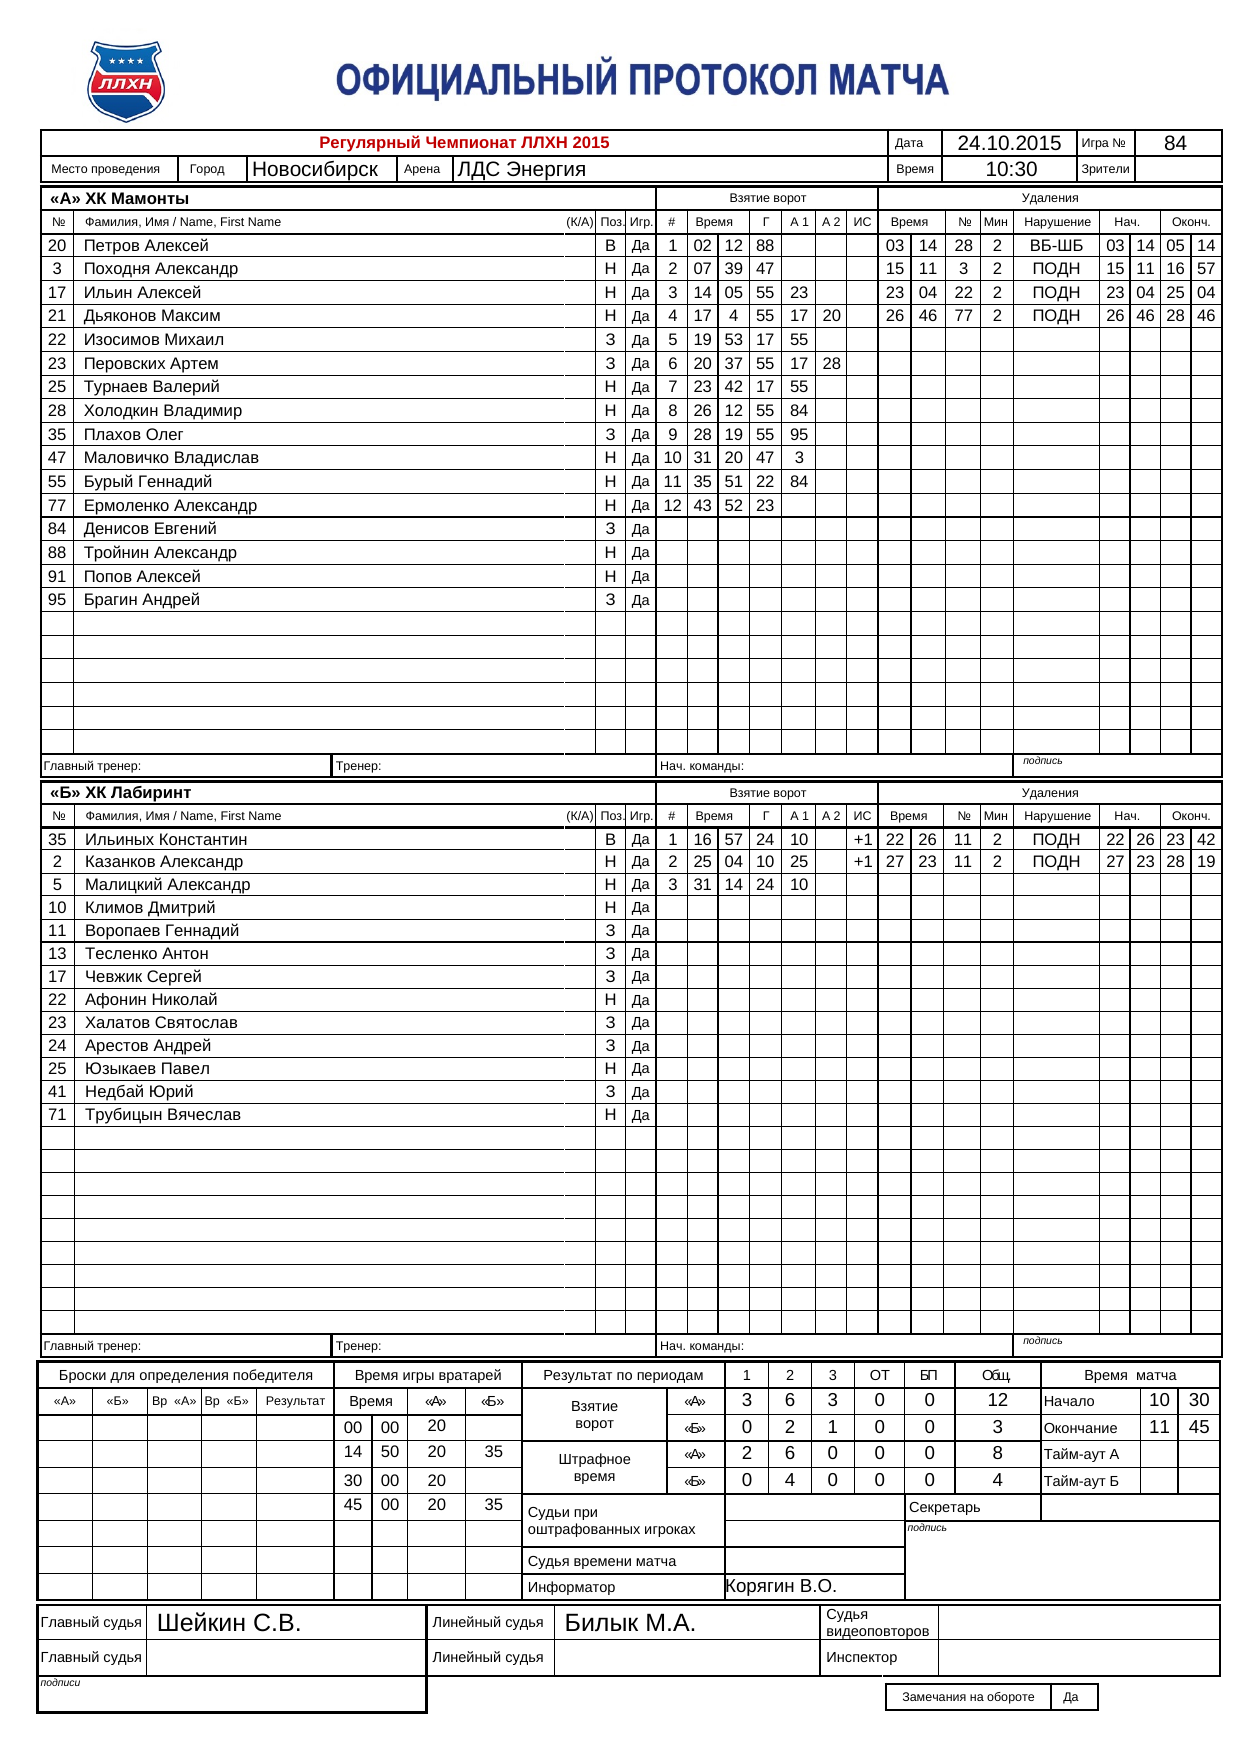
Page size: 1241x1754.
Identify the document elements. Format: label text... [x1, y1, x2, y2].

table_cell Малицкий Александр [75, 874, 564, 895]
table_cell [1131, 612, 1160, 634]
table_cell [93, 1547, 147, 1573]
table_cell [202, 1494, 256, 1520]
table_cell 84 [42, 518, 73, 540]
table_cell [981, 1288, 1013, 1310]
table_cell Судья времени матча [523, 1548, 724, 1573]
table_cell [1100, 966, 1129, 987]
table_cell [816, 588, 846, 611]
table_cell [847, 920, 877, 941]
table_cell [42, 636, 73, 658]
table_cell [75, 1219, 564, 1241]
table_cell «Б » [466, 1389, 521, 1413]
table_header Регулярный Чемпионат ЛЛХН 2015 [42, 131, 887, 155]
table_cell [782, 1104, 815, 1126]
table_cell [847, 989, 877, 1011]
table_cell 35 [466, 1494, 521, 1520]
table_cell [1014, 588, 1099, 611]
table_cell Воропаев Геннадий [75, 920, 564, 941]
table_cell 25 [688, 850, 717, 872]
table_cell [981, 1012, 1013, 1033]
table_cell подпись [1014, 1335, 1221, 1356]
table_cell [981, 1311, 1013, 1333]
table_cell [981, 518, 1013, 540]
table_cell Перовских Артем [74, 352, 564, 374]
table_cell [596, 1173, 625, 1195]
table_cell [1192, 1104, 1221, 1126]
table_cell [816, 1288, 846, 1310]
table_cell [1161, 707, 1190, 729]
table_cell Да [626, 494, 655, 516]
table_cell 07 [688, 257, 717, 280]
table_cell 42 [1192, 829, 1221, 849]
table_cell [688, 518, 717, 540]
table_cell Недбай Юрий [75, 1081, 564, 1103]
table_cell [1161, 376, 1190, 398]
table_cell [719, 707, 749, 729]
table_cell 28 [816, 352, 846, 374]
table_cell [626, 730, 655, 753]
table_cell [1100, 636, 1129, 658]
table_cell Мин [981, 805, 1013, 826]
table_cell 3 [812, 1389, 854, 1413]
table_cell [257, 1441, 333, 1467]
table_cell [1100, 683, 1129, 706]
table_cell [981, 966, 1013, 987]
table_cell [202, 1468, 256, 1493]
table_cell [565, 235, 595, 256]
table_cell [946, 494, 980, 516]
table_cell Начало [1042, 1389, 1140, 1413]
table_cell Да [626, 1012, 655, 1033]
table_cell [688, 1219, 717, 1241]
table_cell [1014, 565, 1099, 587]
table_cell [816, 612, 846, 634]
table_cell [981, 399, 1013, 422]
table_cell [912, 588, 945, 611]
table_cell [782, 235, 815, 256]
table_cell [1100, 1173, 1129, 1195]
table_cell [750, 1012, 781, 1033]
table_cell ПОДН [1014, 257, 1099, 280]
table_cell З [596, 588, 625, 611]
table_cell 47 [750, 257, 781, 280]
table_cell [912, 730, 945, 753]
table_cell 04 [1131, 281, 1160, 303]
table_cell [750, 541, 781, 564]
table_cell [148, 1521, 201, 1546]
table_cell [750, 1127, 781, 1149]
table_cell 23 [42, 352, 73, 374]
table_cell 55 [750, 281, 781, 303]
table_cell [1161, 518, 1190, 540]
table_header 3 [812, 1363, 854, 1387]
table_cell [912, 966, 943, 987]
table_cell 25 [782, 850, 815, 872]
table_cell [1192, 896, 1221, 918]
table_cell 19 [719, 423, 749, 445]
table_cell [981, 1265, 1013, 1287]
table_cell 12 [719, 235, 749, 256]
table_cell [816, 541, 846, 564]
table_cell [1192, 943, 1221, 964]
table_cell 1 [812, 1415, 854, 1440]
table_cell [1192, 1173, 1221, 1195]
table_cell [75, 1127, 564, 1149]
table_cell [912, 328, 945, 351]
table_cell [1192, 1081, 1221, 1103]
table_cell [1192, 683, 1221, 706]
table_cell [466, 1521, 521, 1546]
table_cell [816, 730, 846, 753]
table_cell [565, 305, 595, 327]
table_cell 95 [782, 423, 815, 445]
table_cell [946, 565, 980, 587]
table_cell А 1 [782, 805, 815, 826]
table_cell [1100, 328, 1129, 351]
table_cell Да [626, 989, 655, 1011]
table_cell Главный тренер: [42, 1335, 330, 1356]
table_cell [879, 1058, 910, 1079]
table_cell Судьи при оштрафованных игроках [523, 1495, 724, 1546]
table_cell 30 [1179, 1389, 1219, 1413]
table_cell [688, 659, 717, 682]
table_cell Холодкин Владимир [74, 399, 564, 422]
table_cell [879, 1265, 910, 1287]
table_cell 24 [42, 1035, 74, 1057]
table_cell Нач. команды: [657, 1335, 1012, 1356]
table_cell [782, 1242, 815, 1264]
table_cell Изосимов Михаил [74, 328, 564, 351]
table_cell [750, 1219, 781, 1241]
table_cell Походня Александр [74, 257, 564, 280]
table_cell 24 [750, 829, 781, 849]
table_cell 20 [408, 1441, 465, 1467]
table_header Замечания на обороте [887, 1685, 1050, 1709]
table_cell Да [626, 257, 655, 280]
table_cell 26 [879, 305, 910, 327]
table_cell Н [596, 989, 625, 1011]
table_cell [847, 1242, 877, 1264]
table_cell З [596, 518, 625, 540]
table_cell [657, 636, 687, 658]
table_cell [688, 1012, 717, 1033]
table_cell [202, 1547, 256, 1573]
table_cell [981, 1104, 1013, 1126]
table_cell 71 [42, 1104, 74, 1126]
table_cell «А» [408, 1389, 465, 1413]
table_cell [1100, 470, 1129, 493]
table_cell [750, 966, 781, 987]
table_cell [565, 376, 595, 398]
table_cell 23 [912, 850, 943, 872]
table_cell [596, 1242, 625, 1264]
table_cell [816, 1104, 846, 1126]
table_cell [782, 989, 815, 1011]
table_cell [782, 1311, 815, 1333]
table_cell 9 [657, 423, 687, 445]
table_cell Да [626, 588, 655, 611]
table_cell [981, 1035, 1013, 1057]
table_cell [565, 943, 595, 964]
table_cell [750, 920, 781, 941]
table_cell [816, 920, 846, 941]
table_cell 19 [688, 328, 717, 351]
table_cell [981, 683, 1013, 706]
table_cell 11 [1131, 257, 1160, 280]
table_cell [565, 281, 595, 303]
table_cell [719, 1012, 749, 1033]
table_cell [1099, 1682, 1220, 1711]
table_cell [879, 470, 910, 493]
table_cell 84 [782, 470, 815, 493]
table_cell [1014, 1265, 1099, 1287]
table_cell [912, 494, 945, 516]
table_cell А 2 [816, 805, 846, 826]
table_cell [981, 541, 1013, 564]
table_cell [1100, 730, 1129, 753]
table_cell [912, 565, 945, 587]
table_cell [1136, 157, 1221, 181]
table_cell 17 [42, 966, 74, 987]
table_cell Линейный судья [428, 1640, 554, 1675]
table_cell [657, 707, 687, 729]
table_cell [466, 1547, 521, 1573]
table_cell 7 [657, 376, 687, 398]
table_cell [657, 896, 687, 918]
table_cell [726, 1495, 904, 1520]
table_cell [912, 707, 945, 729]
table_cell +1 [847, 829, 877, 849]
table_cell 20 [408, 1494, 465, 1520]
table_cell 00 [373, 1416, 407, 1440]
table_cell [596, 612, 625, 634]
table_header 2 [769, 1363, 811, 1387]
table_cell Да [626, 565, 655, 587]
table_cell [847, 1311, 877, 1333]
table_cell [782, 707, 815, 729]
table_cell [1161, 1311, 1190, 1333]
table_cell [847, 1150, 877, 1172]
table_cell Время [335, 1389, 407, 1413]
table_cell [42, 707, 73, 729]
table_cell 05 [1161, 235, 1190, 256]
table_cell [719, 659, 749, 682]
table_cell 88 [42, 541, 73, 564]
table_cell [782, 518, 815, 540]
table_header Общ. [956, 1363, 1040, 1387]
table_cell [816, 1058, 846, 1079]
table_header Да [1052, 1685, 1097, 1709]
table_cell 20 [688, 352, 717, 374]
table_cell [565, 1265, 595, 1287]
table_cell 14 [719, 874, 749, 895]
table_cell 28 [42, 399, 73, 422]
table_cell 28 [1161, 850, 1190, 872]
table_cell 26 [688, 399, 717, 422]
table_header «Б» ХК Лабиринт [42, 783, 655, 803]
table_cell [816, 1265, 846, 1287]
table_cell [1161, 423, 1190, 445]
table_cell [750, 1035, 781, 1057]
table_cell [847, 470, 877, 493]
table_cell [847, 423, 877, 445]
table_cell [1014, 874, 1099, 895]
table_cell [596, 636, 625, 658]
table_cell [1131, 1288, 1160, 1310]
table_cell [1014, 376, 1099, 398]
table_cell [565, 257, 595, 280]
table_cell 2 [981, 850, 1013, 872]
table_cell 41 [42, 1081, 74, 1103]
table_cell [719, 1196, 749, 1218]
table_cell ПОДН [1014, 850, 1099, 872]
table_cell [816, 1196, 846, 1218]
table_cell [74, 636, 564, 658]
table_cell [879, 518, 910, 540]
table_cell [596, 707, 625, 729]
table_cell [782, 730, 815, 753]
table_cell [1192, 541, 1221, 564]
table_cell [847, 1196, 877, 1218]
table_cell [1100, 1288, 1129, 1310]
table_cell [750, 683, 781, 706]
table_cell [816, 989, 846, 1011]
table_cell 3 [782, 446, 815, 469]
table_cell [912, 943, 943, 964]
table_cell [93, 1416, 147, 1440]
table_cell Фамилия, Имя / Name, First Name [74, 211, 565, 233]
table_cell Н [596, 874, 625, 895]
table_cell [981, 1196, 1013, 1218]
table_cell 35 [42, 423, 73, 445]
table_cell [626, 1265, 655, 1287]
table_cell [657, 966, 687, 987]
table_cell 26 [912, 829, 943, 849]
table_cell [981, 943, 1013, 964]
table_header Удаления [879, 188, 1221, 209]
table_cell [565, 1288, 595, 1310]
table_cell [1100, 1150, 1129, 1172]
table_cell Да [626, 518, 655, 540]
table_cell Да [626, 943, 655, 964]
table_cell 22 [946, 281, 980, 303]
table_cell Игр. [626, 211, 655, 233]
table_cell [847, 494, 877, 516]
table_cell 10 [782, 829, 815, 849]
table_cell [946, 352, 980, 374]
table_cell [847, 446, 877, 469]
table_cell [1100, 376, 1129, 398]
table_cell З [596, 352, 625, 374]
table_cell [912, 896, 943, 918]
table_cell [726, 1548, 904, 1573]
table_cell [335, 1521, 371, 1546]
table_cell [1100, 1311, 1129, 1333]
table_cell [879, 1104, 910, 1126]
table_cell [1100, 659, 1129, 682]
table_cell [1131, 896, 1160, 918]
table_cell [688, 1288, 717, 1310]
table_cell [93, 1574, 147, 1599]
table_cell [879, 1173, 910, 1195]
table_cell [944, 966, 980, 987]
table_cell 26 [1100, 305, 1129, 327]
table_cell ПОДН [1014, 281, 1099, 303]
table_cell [816, 874, 846, 895]
table_cell [657, 1196, 687, 1218]
table_cell [657, 588, 687, 611]
table_cell [688, 1104, 717, 1126]
table_cell 2 [981, 257, 1013, 280]
table_cell Поз. [596, 211, 625, 233]
table_cell [879, 376, 910, 398]
table_cell 04 [912, 281, 945, 303]
table_cell 2 [981, 305, 1013, 327]
table_cell 5 [42, 874, 74, 895]
table_cell [1131, 1035, 1160, 1057]
table_cell [1192, 1058, 1221, 1079]
table_cell Нач. [1100, 211, 1160, 233]
table_cell [939, 1640, 1219, 1675]
table_cell 47 [750, 446, 781, 469]
table_cell [1161, 730, 1190, 753]
table_cell 14 [912, 235, 945, 256]
table_cell (К/А) [565, 805, 595, 826]
table_cell [74, 683, 564, 706]
table_cell [1192, 1219, 1221, 1241]
table_cell [1161, 588, 1190, 611]
table_cell [565, 1311, 595, 1333]
table_cell З [596, 328, 625, 351]
table_cell [148, 1547, 201, 1573]
table_cell [1100, 1265, 1129, 1287]
table_cell [719, 920, 749, 941]
table_cell Шейкин С.В. [147, 1606, 425, 1639]
table_cell [1161, 1127, 1190, 1149]
table_cell [879, 1242, 910, 1264]
table_cell [688, 1242, 717, 1264]
table_cell [1014, 1104, 1099, 1126]
table_cell 23 [879, 281, 910, 303]
table_cell 05 [719, 281, 749, 303]
table_cell [688, 1173, 717, 1195]
table_cell 57 [719, 829, 749, 849]
table_cell Да [626, 376, 655, 398]
table_cell [657, 1058, 687, 1079]
table_cell [719, 683, 749, 706]
table_cell 23 [688, 376, 717, 398]
table_cell [1192, 989, 1221, 1011]
table_cell Арестов Андрей [75, 1035, 564, 1057]
table_cell [466, 1468, 521, 1493]
table_cell подпись [1014, 755, 1221, 776]
table_cell [657, 1012, 687, 1033]
table_cell [782, 1150, 815, 1172]
table_cell [565, 399, 595, 422]
table_cell [847, 565, 877, 587]
table_cell [1131, 659, 1160, 682]
table_cell 55 [750, 305, 781, 327]
table_cell [688, 989, 717, 1011]
table_cell 0 [855, 1415, 904, 1440]
table_cell [688, 1311, 717, 1333]
table_cell [39, 1521, 92, 1546]
table_cell [42, 1127, 74, 1149]
table_cell [75, 1311, 564, 1333]
table_cell Да [626, 352, 655, 374]
table_cell 53 [719, 328, 749, 351]
table_cell [719, 1311, 749, 1333]
table_cell [847, 1265, 877, 1287]
table_cell [1131, 541, 1160, 564]
table_cell [1100, 1035, 1129, 1057]
table_cell [847, 896, 877, 918]
table_cell [879, 1219, 910, 1241]
table_cell [202, 1521, 256, 1546]
table_cell [981, 494, 1013, 516]
table_cell [782, 683, 815, 706]
table_cell 46 [1131, 305, 1160, 327]
table_cell 3 [946, 257, 980, 280]
table_cell [257, 1547, 333, 1573]
table_cell [879, 707, 910, 729]
table_cell [1014, 896, 1099, 918]
table_cell [688, 1058, 717, 1079]
table_cell Турнаев Валерий [74, 376, 564, 398]
table_cell [1100, 1012, 1129, 1033]
table_cell 1 [657, 829, 687, 849]
table_cell [912, 1196, 943, 1218]
table_cell [816, 518, 846, 540]
table_header Игра № [1078, 131, 1134, 155]
table_cell [1100, 1242, 1129, 1264]
table_cell Да [626, 281, 655, 303]
table_cell 0 [726, 1415, 768, 1440]
table_cell 0 [855, 1389, 904, 1413]
table_cell Да [626, 966, 655, 987]
table_cell [1131, 1219, 1160, 1241]
table_cell 20 [408, 1468, 465, 1493]
table_cell [1161, 494, 1190, 516]
table_cell [1131, 989, 1160, 1011]
table_cell [75, 1242, 564, 1264]
table_cell [335, 1547, 371, 1573]
table_cell [944, 1058, 980, 1079]
table_cell 88 [750, 235, 781, 256]
table_cell [657, 1219, 687, 1241]
table_cell [565, 920, 595, 941]
table_cell 26 [1131, 829, 1160, 849]
table_cell 6 [769, 1442, 811, 1467]
table_cell [408, 1547, 465, 1573]
table_cell [981, 1150, 1013, 1172]
table_cell [847, 1288, 877, 1310]
table_cell ПОДН [1014, 305, 1099, 327]
table_cell [946, 518, 980, 540]
table_cell Петров Алексей [74, 235, 564, 256]
table_cell [1014, 707, 1099, 729]
table_cell Да [626, 1035, 655, 1057]
table_cell [981, 920, 1013, 941]
table_cell [782, 1035, 815, 1057]
table_cell [1131, 1173, 1160, 1195]
table_cell 77 [42, 494, 73, 516]
table_cell [816, 707, 846, 729]
table_cell № [944, 805, 980, 826]
table_cell 45 [1179, 1415, 1219, 1440]
table_cell [946, 636, 980, 658]
table_cell [847, 1012, 877, 1033]
table_cell [688, 565, 717, 587]
table_cell Да [626, 1058, 655, 1079]
table_cell [657, 1242, 687, 1264]
table_cell 2 [726, 1442, 768, 1467]
table_cell 21 [42, 305, 73, 327]
table_cell 22 [750, 470, 781, 493]
table_cell Н [596, 399, 625, 422]
table_cell [879, 730, 910, 753]
table_cell [1014, 1150, 1099, 1172]
table_cell [946, 730, 980, 753]
table_cell [42, 683, 73, 706]
table_cell [1192, 1288, 1221, 1310]
table_cell Фамилия, Имя / Name, First Name [75, 805, 565, 826]
table_cell «А» [668, 1442, 724, 1467]
table_cell [750, 518, 781, 540]
table_cell [1131, 1012, 1160, 1033]
table_cell Инспектор [821, 1640, 938, 1675]
table_cell [1192, 565, 1221, 587]
table_cell [1192, 518, 1221, 540]
table_cell 12 [657, 494, 687, 516]
table_cell 55 [782, 328, 815, 351]
table_cell А 2 [816, 211, 846, 233]
table_cell [626, 1173, 655, 1195]
table_cell [688, 541, 717, 564]
table_cell 52 [719, 494, 749, 516]
table_cell [1100, 1127, 1129, 1149]
table_cell [1192, 1150, 1221, 1172]
table_cell [596, 1196, 625, 1218]
table_cell [912, 636, 945, 658]
table_cell 0 [905, 1468, 954, 1493]
table_cell 77 [946, 305, 980, 327]
table_cell 8 [956, 1442, 1040, 1467]
table_cell «А» [668, 1389, 724, 1413]
table_cell [596, 659, 625, 682]
table_cell [1192, 352, 1221, 374]
table_cell 10 [750, 850, 781, 872]
table_cell [1100, 707, 1129, 729]
table_cell Тайм-аут А [1042, 1441, 1140, 1467]
table_cell 2 [42, 850, 74, 872]
table_cell 03 [879, 235, 910, 256]
table_cell [912, 423, 945, 445]
table_cell [257, 1468, 333, 1493]
table_cell [1131, 943, 1160, 964]
table_cell [1161, 1219, 1190, 1241]
table_cell [719, 1288, 749, 1310]
table_cell [981, 707, 1013, 729]
table_cell [626, 612, 655, 634]
table_cell [565, 518, 595, 540]
table_cell [879, 989, 910, 1011]
table_cell [719, 1081, 749, 1103]
table_cell [782, 636, 815, 658]
table_cell Ермоленко Александр [74, 494, 564, 516]
table_cell Халатов Святослав [75, 1012, 564, 1033]
table_cell [1100, 1058, 1129, 1079]
table_cell [565, 707, 595, 729]
table_cell 42 [719, 376, 749, 398]
table_cell [981, 1127, 1013, 1149]
table_cell [946, 707, 980, 729]
table_cell [1192, 1127, 1221, 1149]
table_cell Да [626, 328, 655, 351]
table_cell [847, 966, 877, 987]
table_cell [816, 565, 846, 587]
table_cell [1161, 1265, 1190, 1287]
table_cell [981, 1242, 1013, 1264]
table_cell Нарушение [1014, 211, 1099, 233]
table_cell [750, 989, 781, 1011]
table_cell [912, 874, 943, 895]
table_cell 25 [42, 1058, 74, 1079]
table_cell [847, 352, 877, 374]
table_cell [148, 1494, 201, 1520]
table_cell [1161, 1081, 1190, 1103]
table_cell [1192, 1012, 1221, 1033]
table_cell Н [596, 446, 625, 469]
table_cell [1131, 565, 1160, 587]
table_cell [93, 1494, 147, 1520]
table_cell [75, 1196, 564, 1218]
table_cell 8 [657, 399, 687, 422]
table_cell [1131, 518, 1160, 540]
table_cell [1131, 730, 1160, 753]
table_cell [816, 659, 846, 682]
table_cell Г [750, 211, 781, 233]
table_cell [981, 730, 1013, 753]
table_cell 55 [750, 423, 781, 445]
table_cell [912, 989, 943, 1011]
table_cell 10 [42, 896, 74, 918]
table_cell [750, 943, 781, 964]
table_cell [847, 612, 877, 634]
table_cell [596, 1150, 625, 1172]
table_cell Город [179, 157, 246, 181]
table_cell ЛДС Энергия [454, 157, 887, 181]
table_cell [688, 896, 717, 918]
table_cell 0 [812, 1468, 854, 1493]
table_header ОТ [855, 1363, 904, 1387]
table_cell [944, 943, 980, 964]
table_header Броски для определения победителя [39, 1363, 333, 1387]
table_cell [879, 494, 910, 516]
table_cell 28 [688, 423, 717, 445]
table_cell [1161, 1242, 1190, 1264]
table_cell Н [596, 541, 625, 564]
table_cell [565, 1012, 595, 1033]
table_cell [74, 707, 564, 729]
table_cell [1161, 920, 1190, 941]
table_cell [847, 399, 877, 422]
table_cell [719, 896, 749, 918]
table_cell [74, 659, 564, 682]
table_cell Тесленко Антон [75, 943, 564, 964]
table_cell [1161, 659, 1190, 682]
table_cell [148, 1468, 201, 1493]
table_cell [1192, 470, 1221, 493]
table_cell [816, 1035, 846, 1057]
table_cell 20 [816, 305, 846, 327]
table_cell З [596, 920, 625, 941]
table_cell 16 [1161, 257, 1190, 280]
table_cell 03 [1100, 235, 1129, 256]
table_cell [74, 730, 564, 753]
table_cell [408, 1521, 465, 1546]
table_cell [981, 989, 1013, 1011]
table_cell Бурый Геннадий [74, 470, 564, 493]
table_cell [944, 874, 980, 895]
table_cell [688, 1127, 717, 1149]
table_cell 55 [750, 399, 781, 422]
table_cell 55 [750, 352, 781, 374]
table_cell Судья видеоповторов [821, 1606, 938, 1639]
table_cell [944, 1288, 980, 1310]
table_cell [202, 1574, 256, 1599]
table_cell [626, 707, 655, 729]
table_cell [912, 1265, 943, 1287]
table_header Время игры вратарей [335, 1363, 521, 1387]
table_cell Плахов Олег [74, 423, 564, 445]
table_cell Время [889, 157, 941, 181]
table_cell 20 [42, 235, 73, 256]
table_cell [946, 470, 980, 493]
table_cell Арена [398, 157, 452, 181]
table_cell [1131, 1058, 1160, 1079]
table_cell Мин [981, 211, 1013, 233]
table_cell [657, 612, 687, 634]
table_cell [782, 588, 815, 611]
table_cell Корягин В.О. [726, 1575, 904, 1599]
table_cell Да [626, 829, 655, 849]
table_cell [1192, 1242, 1221, 1264]
table_cell [847, 707, 877, 729]
table_cell [944, 1173, 980, 1195]
table_cell [782, 565, 815, 587]
table_cell [981, 1219, 1013, 1241]
table_cell 27 [879, 850, 910, 872]
table_cell [1192, 1196, 1221, 1218]
table_cell [912, 1288, 943, 1310]
table_cell [719, 636, 749, 658]
table_cell [1100, 588, 1129, 611]
table_cell 0 [905, 1442, 954, 1467]
table_cell Чевжик Сергей [75, 966, 564, 987]
table_cell Вр «Б» [202, 1389, 256, 1413]
table_cell 2 [981, 829, 1013, 849]
table_cell [1014, 470, 1099, 493]
table_cell [879, 636, 910, 658]
table_cell [719, 1265, 749, 1287]
table_cell [750, 707, 781, 729]
table_cell [1192, 659, 1221, 682]
table_cell 11 [657, 470, 687, 493]
table_cell [75, 1150, 564, 1172]
table_cell [596, 1219, 625, 1241]
table_cell [879, 565, 910, 587]
table_cell [719, 1219, 749, 1241]
table_cell [1100, 1219, 1129, 1241]
table_cell З [596, 1035, 625, 1057]
table_cell [1100, 1196, 1129, 1218]
table_cell [1192, 1265, 1221, 1287]
table_cell Главный тренер: [42, 755, 330, 776]
table_cell [1192, 399, 1221, 422]
table_cell [1014, 989, 1099, 1011]
table_cell Казанков Александр [75, 850, 564, 872]
table_cell [1100, 1081, 1129, 1103]
table_cell [847, 257, 877, 280]
table_cell Попов Алексей [74, 565, 564, 587]
table_cell [912, 1081, 943, 1103]
table_cell Н [596, 257, 625, 280]
table_cell [1161, 966, 1190, 987]
table_cell [879, 874, 910, 895]
table_cell [782, 1081, 815, 1103]
table_cell [750, 588, 781, 611]
table_cell [565, 1104, 595, 1126]
table_cell 3 [42, 257, 73, 280]
table_cell [944, 1081, 980, 1103]
table_cell [946, 612, 980, 634]
table_cell 95 [42, 588, 73, 611]
table_cell [565, 565, 595, 587]
table_cell 37 [719, 352, 749, 374]
table_cell [912, 1127, 943, 1149]
table_header 84 [1136, 131, 1221, 155]
table_cell [847, 305, 877, 327]
table_cell 31 [688, 874, 717, 895]
table_cell [847, 1035, 877, 1057]
table_cell ИС [847, 211, 877, 233]
table_cell [847, 588, 877, 611]
table_cell [596, 1311, 625, 1333]
table_cell Время [879, 211, 945, 233]
table_cell Н [596, 1104, 625, 1126]
table_cell [750, 636, 781, 658]
table_cell [1042, 1495, 1219, 1520]
table_cell [750, 565, 781, 587]
table_cell [1192, 874, 1221, 895]
table_cell [719, 541, 749, 564]
table_cell [879, 352, 910, 374]
table_cell [565, 1150, 595, 1172]
table_cell [847, 1173, 877, 1195]
table_cell [657, 989, 687, 1011]
table_cell [657, 1150, 687, 1172]
table_cell 23 [42, 1012, 74, 1033]
table_cell [1161, 1058, 1190, 1079]
table_cell [981, 470, 1013, 493]
table_cell [816, 470, 846, 493]
table_cell [1131, 920, 1160, 941]
table_cell 55 [42, 470, 73, 493]
table_cell [565, 659, 595, 682]
table_cell [1161, 636, 1190, 658]
table_cell Ильиных Константин [75, 829, 564, 849]
table_cell Ильин Алексей [74, 281, 564, 303]
table_cell [847, 1081, 877, 1103]
table_cell [93, 1521, 147, 1546]
table_cell [657, 943, 687, 964]
table_cell «А» [39, 1389, 92, 1413]
table_cell [750, 1150, 781, 1172]
table_cell [42, 1311, 74, 1333]
table_cell [946, 588, 980, 611]
table_cell [148, 1441, 201, 1467]
table_cell [1192, 446, 1221, 469]
table_cell [1014, 1311, 1099, 1333]
table_cell [782, 896, 815, 918]
table_cell [657, 541, 687, 564]
table_cell [782, 541, 815, 564]
table_cell 17 [782, 352, 815, 374]
table_cell 6 [769, 1389, 811, 1413]
table_cell ВБ-ШБ [1014, 235, 1099, 256]
table_cell [912, 1311, 943, 1333]
table_cell [782, 920, 815, 941]
table_cell [596, 1127, 625, 1149]
table_cell [1014, 683, 1099, 706]
table_cell [42, 730, 73, 753]
table_cell [688, 588, 717, 611]
table_cell [1014, 328, 1099, 351]
table_cell [1161, 541, 1190, 564]
table_cell [565, 494, 595, 516]
table_cell [816, 829, 846, 849]
table_cell [626, 659, 655, 682]
table_cell 1 [657, 235, 687, 256]
table_cell [39, 1574, 92, 1599]
table_cell [816, 966, 846, 987]
table_cell [782, 943, 815, 964]
table_cell [39, 1494, 92, 1520]
table_cell [750, 896, 781, 918]
table_cell 3 [657, 874, 687, 895]
table_cell [946, 659, 980, 682]
table_cell [1192, 328, 1221, 351]
table_cell 19 [1192, 850, 1221, 872]
table_cell Тренер: [333, 1335, 655, 1356]
table_cell 12 [719, 399, 749, 422]
table_cell [719, 1127, 749, 1149]
table_cell [847, 1219, 877, 1241]
table_cell [565, 1081, 595, 1103]
table_cell [879, 423, 910, 445]
table_cell [1014, 352, 1099, 374]
table_cell [657, 659, 687, 682]
table_cell Секретарь [906, 1495, 1040, 1520]
table_cell [657, 1173, 687, 1195]
table_cell [1192, 636, 1221, 658]
table_cell [626, 1219, 655, 1241]
picture [5, 28, 1179, 129]
table_cell +1 [847, 850, 877, 872]
table_cell З [596, 966, 625, 987]
table_cell [1014, 423, 1099, 445]
table_cell [981, 612, 1013, 634]
table_cell [1014, 636, 1099, 658]
table_cell [1100, 612, 1129, 634]
table_cell [373, 1574, 407, 1599]
table_cell [1100, 352, 1129, 374]
table_cell [565, 423, 595, 445]
table_cell [1100, 874, 1129, 895]
table_cell [657, 518, 687, 540]
table_cell [1014, 399, 1099, 422]
table_cell 11 [42, 920, 74, 941]
table_cell [879, 1012, 910, 1033]
table_cell 23 [1161, 829, 1190, 849]
table_cell [1131, 376, 1160, 398]
table_cell 46 [1192, 305, 1221, 327]
table_cell Г [750, 805, 781, 826]
table_cell [148, 1574, 201, 1599]
table_cell [42, 1219, 74, 1241]
table_cell [1192, 1311, 1221, 1333]
table_cell [565, 588, 595, 611]
table_cell [847, 235, 877, 256]
table_cell [847, 943, 877, 964]
table_cell [1131, 1311, 1160, 1333]
table_cell [944, 989, 980, 1011]
table_cell [750, 1242, 781, 1264]
table_cell [912, 920, 943, 941]
table_cell [657, 565, 687, 587]
table_cell Новосибирск [248, 157, 396, 181]
table_cell Да [626, 850, 655, 872]
table_cell [981, 659, 1013, 682]
table_cell Зрители [1078, 157, 1134, 181]
table_cell [1131, 470, 1160, 493]
table_cell [879, 328, 910, 351]
table_cell [565, 1173, 595, 1195]
table_cell 35 [688, 470, 717, 493]
table_cell [879, 1288, 910, 1310]
table_cell 23 [1131, 850, 1160, 872]
table_cell 14 [1192, 235, 1221, 256]
table_header Дата [889, 131, 941, 155]
table_cell 20 [408, 1416, 465, 1440]
table_cell 10 [1141, 1389, 1177, 1413]
table_cell Нач. [1100, 805, 1160, 826]
table_cell [944, 1150, 980, 1172]
table_cell [1192, 494, 1221, 516]
table_cell [1100, 896, 1129, 918]
table_cell [1192, 376, 1221, 398]
table_cell [750, 1058, 781, 1079]
table_cell «Б» [93, 1389, 147, 1413]
table_cell [1131, 423, 1160, 445]
table_header Взятие ворот [657, 783, 877, 803]
table_cell 04 [719, 850, 749, 872]
table_cell [944, 920, 980, 941]
table_cell [74, 612, 564, 634]
table_cell [946, 376, 980, 398]
table_cell 11 [1141, 1415, 1177, 1440]
table_cell 28 [946, 235, 980, 256]
table_cell [626, 1127, 655, 1149]
table_cell [565, 850, 595, 872]
table_cell [816, 1127, 846, 1149]
table_cell 2 [981, 235, 1013, 256]
table_cell [147, 1640, 425, 1675]
table_cell [912, 1012, 943, 1033]
table_cell Да [626, 399, 655, 422]
table_header 1 [726, 1363, 768, 1387]
table_cell [688, 943, 717, 964]
table_cell [688, 612, 717, 634]
table_cell [75, 1288, 564, 1310]
table_cell [944, 1035, 980, 1057]
table_cell 4 [769, 1468, 811, 1493]
table_cell [565, 874, 595, 895]
table_cell [782, 494, 815, 516]
table_cell [981, 896, 1013, 918]
table_cell [148, 1416, 201, 1440]
table_cell [202, 1416, 256, 1440]
table_cell [879, 683, 910, 706]
table_cell [1014, 920, 1099, 941]
table_cell [912, 1219, 943, 1241]
table_cell Игр. [626, 805, 655, 826]
table_cell [782, 1288, 815, 1310]
table_cell 16 [688, 829, 717, 849]
table_cell [1161, 1173, 1190, 1195]
table_cell [1100, 494, 1129, 516]
table_cell [847, 1058, 877, 1079]
table_cell [879, 920, 910, 941]
table_cell Афонин Николай [75, 989, 564, 1011]
table_cell 27 [1100, 850, 1129, 872]
table_cell [879, 541, 910, 564]
table_cell [719, 518, 749, 540]
table_cell [1131, 588, 1160, 611]
table_cell [981, 636, 1013, 658]
table_cell [912, 376, 945, 398]
table_cell Информатор [523, 1575, 724, 1599]
table_cell 04 [1192, 281, 1221, 303]
table_cell [816, 235, 846, 256]
table_cell ИС [847, 805, 877, 826]
table_cell 17 [750, 328, 781, 351]
table_cell [1014, 446, 1099, 469]
table_cell Время [879, 805, 943, 826]
table_cell [912, 541, 945, 564]
table_cell [1161, 565, 1190, 587]
table_cell В [596, 235, 625, 256]
table_cell 23 [750, 494, 781, 516]
table_cell [657, 1127, 687, 1149]
table_cell 02 [688, 235, 717, 256]
table_cell [879, 399, 910, 422]
table_cell [1131, 707, 1160, 729]
table_cell [1014, 1196, 1099, 1218]
table_cell [688, 1035, 717, 1057]
table_cell [1179, 1468, 1219, 1493]
table_cell [1014, 612, 1099, 634]
table_cell № [42, 805, 74, 826]
table_cell [981, 328, 1013, 351]
table_cell Линейный судья [428, 1606, 554, 1639]
table_cell [565, 896, 595, 918]
table_cell [335, 1574, 371, 1599]
table_cell [1014, 1012, 1099, 1033]
table_cell [782, 612, 815, 634]
table_cell [1014, 1081, 1099, 1103]
table_cell 57 [1192, 257, 1221, 280]
table_cell [1014, 1035, 1099, 1057]
table_cell [879, 1196, 910, 1218]
table_cell [981, 588, 1013, 611]
table_cell [555, 1640, 819, 1675]
table_cell [596, 683, 625, 706]
table_header Результат по периодам [523, 1363, 724, 1387]
table_cell [912, 352, 945, 374]
table_cell 15 [1100, 257, 1129, 280]
table_cell 3 [726, 1389, 768, 1413]
table_cell Да [626, 423, 655, 445]
table_cell # [657, 805, 687, 826]
table_cell 30 [335, 1468, 371, 1493]
table_cell 22 [42, 328, 73, 351]
table_header БП [905, 1363, 954, 1387]
table_cell [1192, 1035, 1221, 1057]
table_cell [1161, 683, 1190, 706]
table_cell [719, 989, 749, 1011]
table_cell 0 [855, 1468, 904, 1493]
table_cell [816, 1173, 846, 1195]
table_cell 00 [373, 1494, 407, 1520]
table_cell [816, 328, 846, 351]
table_cell [912, 470, 945, 493]
table_cell Место проведения [42, 157, 177, 181]
table_cell [816, 1150, 846, 1172]
table_cell [816, 423, 846, 445]
table_cell 2 [981, 281, 1013, 303]
table_cell [1131, 1196, 1160, 1218]
table_cell 23 [1100, 281, 1129, 303]
table_cell [782, 966, 815, 987]
table_cell [847, 1127, 877, 1149]
table_cell Взятие ворот [523, 1389, 666, 1440]
table_cell Билык М.А. [555, 1606, 819, 1639]
table_cell [1161, 612, 1190, 634]
table_cell [719, 1058, 749, 1079]
table_cell [657, 1311, 687, 1333]
table_cell # [657, 211, 687, 233]
table_cell 20 [719, 446, 749, 469]
table_cell [750, 1311, 781, 1333]
table_cell [719, 1104, 749, 1126]
table_cell [1100, 1104, 1129, 1126]
table_cell 22 [1100, 829, 1129, 849]
table_cell [946, 328, 980, 351]
table_cell 46 [912, 305, 945, 327]
table_cell [1161, 1196, 1190, 1218]
table_cell Оконч. [1161, 211, 1221, 233]
table_cell [1131, 1127, 1160, 1149]
table_cell [596, 1288, 625, 1310]
table_cell [1014, 1173, 1099, 1195]
table_cell [1141, 1468, 1177, 1493]
table_cell [719, 612, 749, 634]
table_cell [657, 730, 687, 753]
table_cell 0 [855, 1442, 904, 1467]
table_cell [750, 1288, 781, 1310]
table_header «А» ХК Мамонты [42, 188, 655, 209]
table_cell [657, 1265, 687, 1287]
table_cell [565, 1127, 595, 1149]
table_cell [1014, 1219, 1099, 1241]
table_cell [912, 1058, 943, 1079]
table_cell 43 [688, 494, 717, 516]
table_cell В [596, 829, 625, 849]
table_cell [782, 1173, 815, 1195]
table_cell [1014, 1242, 1099, 1264]
table_cell [657, 1035, 687, 1057]
table_cell [1192, 423, 1221, 445]
table_cell [1131, 399, 1160, 422]
table_cell [1161, 1035, 1190, 1057]
table_cell [847, 874, 877, 895]
table_cell [946, 683, 980, 706]
table_cell [944, 896, 980, 918]
table_cell [912, 659, 945, 682]
table_cell [981, 1058, 1013, 1079]
table_cell [565, 612, 595, 634]
table_cell 47 [42, 446, 73, 469]
table_cell [719, 943, 749, 964]
table_cell [912, 1035, 943, 1057]
table_cell [39, 1441, 92, 1467]
table_cell [981, 874, 1013, 895]
table_cell [782, 1265, 815, 1287]
table_cell [428, 1677, 882, 1711]
table_cell [750, 1196, 781, 1218]
table_cell 17 [782, 305, 815, 327]
table_cell [816, 850, 846, 872]
table_cell [750, 612, 781, 634]
table_cell [879, 588, 910, 611]
table_cell 25 [42, 376, 73, 398]
table_cell [39, 1547, 92, 1573]
table_cell 4 [956, 1468, 1040, 1493]
table_cell [912, 612, 945, 634]
table_cell [847, 636, 877, 658]
table_cell [1161, 1012, 1190, 1033]
table_cell [1100, 920, 1129, 941]
table_cell [75, 1173, 564, 1195]
table_cell 35 [42, 829, 74, 849]
table_cell [1100, 518, 1129, 540]
table_cell [1131, 1150, 1160, 1172]
table_cell [816, 896, 846, 918]
table_cell [1014, 1127, 1099, 1149]
table_cell [816, 1242, 846, 1264]
table_cell [719, 588, 749, 611]
table_cell [626, 1311, 655, 1333]
table_cell Н [596, 850, 625, 872]
table_cell [565, 1219, 595, 1241]
table_header Взятие ворот [657, 188, 877, 209]
table_cell [912, 1104, 943, 1126]
table_cell Н [596, 1058, 625, 1079]
table_cell [847, 683, 877, 706]
table_cell [816, 257, 846, 280]
table_cell З [596, 1081, 625, 1103]
table_cell Н [596, 896, 625, 918]
table_cell [1192, 920, 1221, 941]
table_header Время матча [1042, 1363, 1219, 1387]
table_cell [946, 446, 980, 469]
table_cell [626, 636, 655, 658]
table_cell [944, 1311, 980, 1333]
table_cell [981, 446, 1013, 469]
table_cell [719, 565, 749, 587]
table_cell [847, 518, 877, 540]
table_cell [816, 446, 846, 469]
table_cell [1161, 399, 1190, 422]
table_cell [1161, 896, 1190, 918]
table_cell [1014, 659, 1099, 682]
table_cell Нарушение [1014, 805, 1099, 826]
table_cell [1100, 399, 1129, 422]
table_cell [688, 1150, 717, 1172]
table_cell Да [626, 1104, 655, 1126]
table_cell Окончание [1042, 1415, 1140, 1440]
table_cell [1192, 588, 1221, 611]
table_cell [879, 1150, 910, 1172]
table_cell [816, 1311, 846, 1333]
table_cell [816, 494, 846, 516]
table_cell 00 [335, 1416, 371, 1440]
table_cell [1161, 470, 1190, 493]
table_cell [626, 1242, 655, 1264]
table_cell [1100, 446, 1129, 469]
table_cell 13 [42, 943, 74, 964]
table_cell [1161, 352, 1190, 374]
table_cell [981, 565, 1013, 587]
table_cell [565, 989, 595, 1011]
table_cell [1161, 446, 1190, 469]
table_cell Время [688, 805, 749, 826]
table_cell [1100, 541, 1129, 564]
table_cell [879, 1127, 910, 1149]
table_cell [946, 423, 980, 445]
table_cell подпись [906, 1522, 1219, 1599]
table_cell [944, 1242, 980, 1264]
table_cell [944, 1265, 980, 1287]
table_cell [816, 636, 846, 658]
table_cell 4 [719, 305, 749, 327]
table_cell [565, 1242, 595, 1264]
table_cell [688, 636, 717, 658]
table_cell 11 [944, 829, 980, 849]
table_cell [944, 1219, 980, 1241]
table_cell Штрафное время [523, 1442, 666, 1493]
table_cell Трубицын Вячеслав [75, 1104, 564, 1126]
table_cell [596, 730, 625, 753]
table_cell [1131, 328, 1160, 351]
table_cell 2 [769, 1415, 811, 1440]
table_cell [1179, 1441, 1219, 1467]
table_cell [565, 829, 595, 849]
table_cell [657, 1104, 687, 1126]
table_cell [565, 541, 595, 564]
table_cell [565, 328, 595, 351]
table_cell [202, 1441, 256, 1467]
table_cell 14 [688, 281, 717, 303]
table_cell [565, 446, 595, 469]
table_cell [750, 659, 781, 682]
table_cell [782, 1058, 815, 1079]
table_cell [981, 1081, 1013, 1103]
table_cell [879, 943, 910, 964]
table_cell [39, 1416, 92, 1440]
table_cell [1192, 612, 1221, 634]
table_cell [688, 707, 717, 729]
table_cell 11 [944, 850, 980, 872]
table_cell [912, 446, 945, 469]
table_cell [93, 1468, 147, 1493]
table_cell Главный судья [39, 1606, 146, 1639]
table_cell Тайм-аут Б [1042, 1468, 1140, 1493]
table_cell [1100, 943, 1129, 964]
table_cell Вр «А» [148, 1389, 201, 1413]
table_cell 10:30 [943, 157, 1076, 181]
table_cell 2 [657, 257, 687, 280]
table_cell [719, 1242, 749, 1264]
table_cell [626, 1288, 655, 1310]
table_cell [1100, 565, 1129, 587]
table_cell 10 [782, 874, 815, 895]
table_cell Юзыкаев Павел [75, 1058, 564, 1079]
table_cell [750, 1081, 781, 1103]
table_cell [1161, 874, 1190, 895]
table_cell 0 [905, 1389, 954, 1413]
table_cell [1161, 328, 1190, 351]
table_cell Н [596, 470, 625, 493]
table_cell [39, 1468, 92, 1493]
table_cell [912, 399, 945, 422]
table_cell [75, 1265, 564, 1287]
table_cell [912, 683, 945, 706]
table_cell [1192, 707, 1221, 729]
table_cell 3 [657, 281, 687, 303]
table_cell 22 [879, 829, 910, 849]
table_cell [626, 1196, 655, 1218]
table_cell [750, 1173, 781, 1195]
table_cell Да [626, 305, 655, 327]
table_cell [257, 1574, 333, 1599]
table_cell [565, 1196, 595, 1218]
table_cell [1100, 989, 1129, 1011]
table_cell [981, 352, 1013, 374]
table_cell [944, 1104, 980, 1126]
table_cell [1192, 730, 1221, 753]
table_cell [657, 1081, 687, 1103]
table_cell [1131, 636, 1160, 658]
table_cell [373, 1521, 407, 1546]
table_cell 5 [657, 328, 687, 351]
table_cell 14 [1131, 235, 1160, 256]
table_cell [466, 1574, 521, 1599]
table_cell [408, 1574, 465, 1599]
table_cell 17 [750, 376, 781, 398]
table_cell [657, 920, 687, 941]
table_cell [1131, 494, 1160, 516]
table_cell Дьяконов Максим [74, 305, 564, 327]
table_cell Денисов Евгений [74, 518, 564, 540]
table_cell [42, 1196, 74, 1218]
table_cell [1014, 1058, 1099, 1079]
table_cell [879, 896, 910, 918]
table_cell 0 [812, 1442, 854, 1467]
table_cell [688, 1081, 717, 1103]
table_cell [1161, 943, 1190, 964]
table_cell [719, 1035, 749, 1057]
table_cell Тройнин Александр [74, 541, 564, 564]
table_cell 23 [782, 281, 815, 303]
table_cell З [596, 423, 625, 445]
table_cell [565, 352, 595, 374]
table_cell «Б» [668, 1415, 724, 1440]
table_cell [257, 1494, 333, 1520]
table_cell 6 [657, 352, 687, 374]
table_cell [688, 966, 717, 987]
table_cell [1161, 1104, 1190, 1126]
table_cell [912, 1173, 943, 1195]
table_cell 3 [956, 1415, 1040, 1440]
table_cell [912, 1242, 943, 1264]
table_cell [565, 470, 595, 493]
table_cell [946, 399, 980, 422]
table_cell 25 [1161, 281, 1190, 303]
table_header 24.10.2015 [943, 131, 1076, 155]
table_cell [883, 1677, 1220, 1681]
table_cell [816, 943, 846, 964]
table_cell [565, 1058, 595, 1079]
table_cell Да [626, 874, 655, 895]
table_cell [93, 1441, 147, 1467]
table_cell [847, 281, 877, 303]
table_cell [981, 1173, 1013, 1195]
table_cell [816, 683, 846, 706]
table_cell [42, 612, 73, 634]
table_cell [688, 1265, 717, 1287]
table_cell Поз. [596, 805, 625, 826]
table_cell [816, 399, 846, 422]
table_cell подписи [39, 1677, 425, 1711]
table_cell [719, 1150, 749, 1172]
table_cell 2 [657, 850, 687, 872]
table_cell [42, 659, 73, 682]
table_cell [373, 1547, 407, 1573]
table_cell [1014, 966, 1099, 987]
table_cell [1014, 541, 1099, 564]
table_cell [879, 446, 910, 469]
table_cell 17 [688, 305, 717, 327]
table_cell [782, 257, 815, 280]
table_cell [257, 1521, 333, 1546]
table_cell [1161, 989, 1190, 1011]
table_cell [688, 683, 717, 706]
table_cell Н [596, 376, 625, 398]
table_cell [847, 1104, 877, 1126]
table_cell Климов Дмитрий [75, 896, 564, 918]
table_cell «Б» [668, 1468, 724, 1493]
table_cell ПОДН [1014, 829, 1099, 849]
table_cell [816, 1219, 846, 1241]
table_cell [596, 1265, 625, 1287]
table_cell [726, 1521, 904, 1546]
table_cell [257, 1416, 333, 1440]
table_cell 17 [42, 281, 73, 303]
table_cell Да [626, 1081, 655, 1103]
table_cell [847, 541, 877, 564]
table_cell [626, 683, 655, 706]
table_cell [1161, 1288, 1190, 1310]
table_cell Брагин Андрей [74, 588, 564, 611]
table_cell [688, 730, 717, 753]
table_cell [944, 1012, 980, 1033]
table_cell 91 [42, 565, 73, 587]
table_cell [847, 730, 877, 753]
table_cell [816, 281, 846, 303]
table_cell [1100, 423, 1129, 445]
table_cell [782, 1127, 815, 1149]
table_cell Оконч. [1161, 805, 1221, 826]
table_cell [1014, 518, 1099, 540]
table_cell Н [596, 494, 625, 516]
table_cell [1014, 1288, 1099, 1310]
table_cell [626, 1150, 655, 1172]
table_cell [1141, 1441, 1177, 1467]
table_cell [688, 1196, 717, 1218]
table_cell [847, 376, 877, 398]
table_cell [42, 1288, 74, 1310]
table_cell 45 [335, 1494, 371, 1520]
table_cell [1192, 966, 1221, 987]
table_cell [981, 423, 1013, 445]
table_cell З [596, 943, 625, 964]
table_cell Тренер: [333, 755, 655, 776]
table_cell [565, 730, 595, 753]
table_cell А 1 [782, 211, 815, 233]
table_cell [1131, 1081, 1160, 1103]
table_cell [782, 1196, 815, 1218]
table_cell [816, 1081, 846, 1103]
table_cell [1131, 1265, 1160, 1287]
table_cell [816, 376, 846, 398]
table_cell 14 [335, 1441, 371, 1467]
table_cell [939, 1606, 1219, 1639]
table_cell [750, 1104, 781, 1126]
table_cell 50 [373, 1441, 407, 1467]
table_cell Да [626, 446, 655, 469]
table_cell [946, 541, 980, 564]
table_cell 28 [1161, 305, 1190, 327]
table_cell 24 [750, 874, 781, 895]
table_cell [879, 1035, 910, 1057]
table_cell [750, 730, 781, 753]
table_cell Да [626, 541, 655, 564]
table_cell [1131, 1104, 1160, 1126]
table_cell Результат [257, 1389, 333, 1413]
table_cell [944, 1196, 980, 1218]
table_cell [1161, 1150, 1190, 1172]
table_cell [912, 1150, 943, 1172]
table_cell [1014, 943, 1099, 964]
table_cell Н [596, 305, 625, 327]
table_cell 11 [912, 257, 945, 280]
table_cell 0 [905, 1415, 954, 1440]
table_cell [466, 1416, 521, 1440]
table_cell Н [596, 565, 625, 587]
table_cell З [596, 1012, 625, 1033]
table_cell 0 [726, 1468, 768, 1493]
table_cell [657, 683, 687, 706]
table_cell [1131, 1242, 1160, 1264]
table_cell [1131, 446, 1160, 469]
table_cell [1014, 730, 1099, 753]
table_cell Маловичко Владислав [74, 446, 564, 469]
table_cell [879, 659, 910, 682]
table_cell № [946, 211, 980, 233]
table_cell [1014, 494, 1099, 516]
table_cell [565, 636, 595, 658]
table_cell Да [626, 235, 655, 256]
table_cell 51 [719, 470, 749, 493]
table_cell [782, 1219, 815, 1241]
table_cell [42, 1150, 74, 1172]
table_cell [879, 1081, 910, 1103]
table_cell [1131, 966, 1160, 987]
table_cell Н [596, 281, 625, 303]
table_cell 15 [879, 257, 910, 280]
table_cell 10 [657, 446, 687, 469]
table_cell 22 [42, 989, 74, 1011]
table_cell [1131, 352, 1160, 374]
table_cell Да [626, 920, 655, 941]
table_cell [782, 1012, 815, 1033]
table_cell [42, 1173, 74, 1195]
table_cell 55 [782, 376, 815, 398]
table_cell [1131, 874, 1160, 895]
table_cell [912, 518, 945, 540]
table_cell 4 [657, 305, 687, 327]
table_cell [719, 966, 749, 987]
table_cell [847, 659, 877, 682]
table_cell 12 [956, 1389, 1040, 1413]
table_cell [879, 612, 910, 634]
table_cell Время [688, 211, 749, 233]
table_cell [782, 659, 815, 682]
table_header Удаления [879, 783, 1221, 803]
table_cell 84 [782, 399, 815, 422]
table_cell (К/А) [565, 211, 595, 233]
table_cell Главный судья [39, 1640, 146, 1675]
table_cell № [42, 211, 73, 233]
table_cell [719, 730, 749, 753]
table_cell 35 [466, 1441, 521, 1467]
table_cell 31 [688, 446, 717, 469]
table_cell Да [626, 896, 655, 918]
table_cell 00 [373, 1468, 407, 1493]
table_cell [565, 683, 595, 706]
table_cell [750, 1265, 781, 1287]
table_cell Да [626, 470, 655, 493]
table_cell [879, 1311, 910, 1333]
table_cell [1131, 683, 1160, 706]
table_cell [719, 1173, 749, 1195]
table_cell [847, 328, 877, 351]
table_cell [944, 1127, 980, 1149]
table_cell [816, 1012, 846, 1033]
table_cell [565, 966, 595, 987]
table_cell 39 [719, 257, 749, 280]
table_cell [565, 1035, 595, 1057]
table_cell [657, 1288, 687, 1310]
table_cell [42, 1265, 74, 1287]
table_cell [42, 1242, 74, 1264]
table_cell Нач. команды: [657, 755, 1012, 776]
table_cell [688, 920, 717, 941]
table_cell [981, 376, 1013, 398]
table_cell [879, 966, 910, 987]
